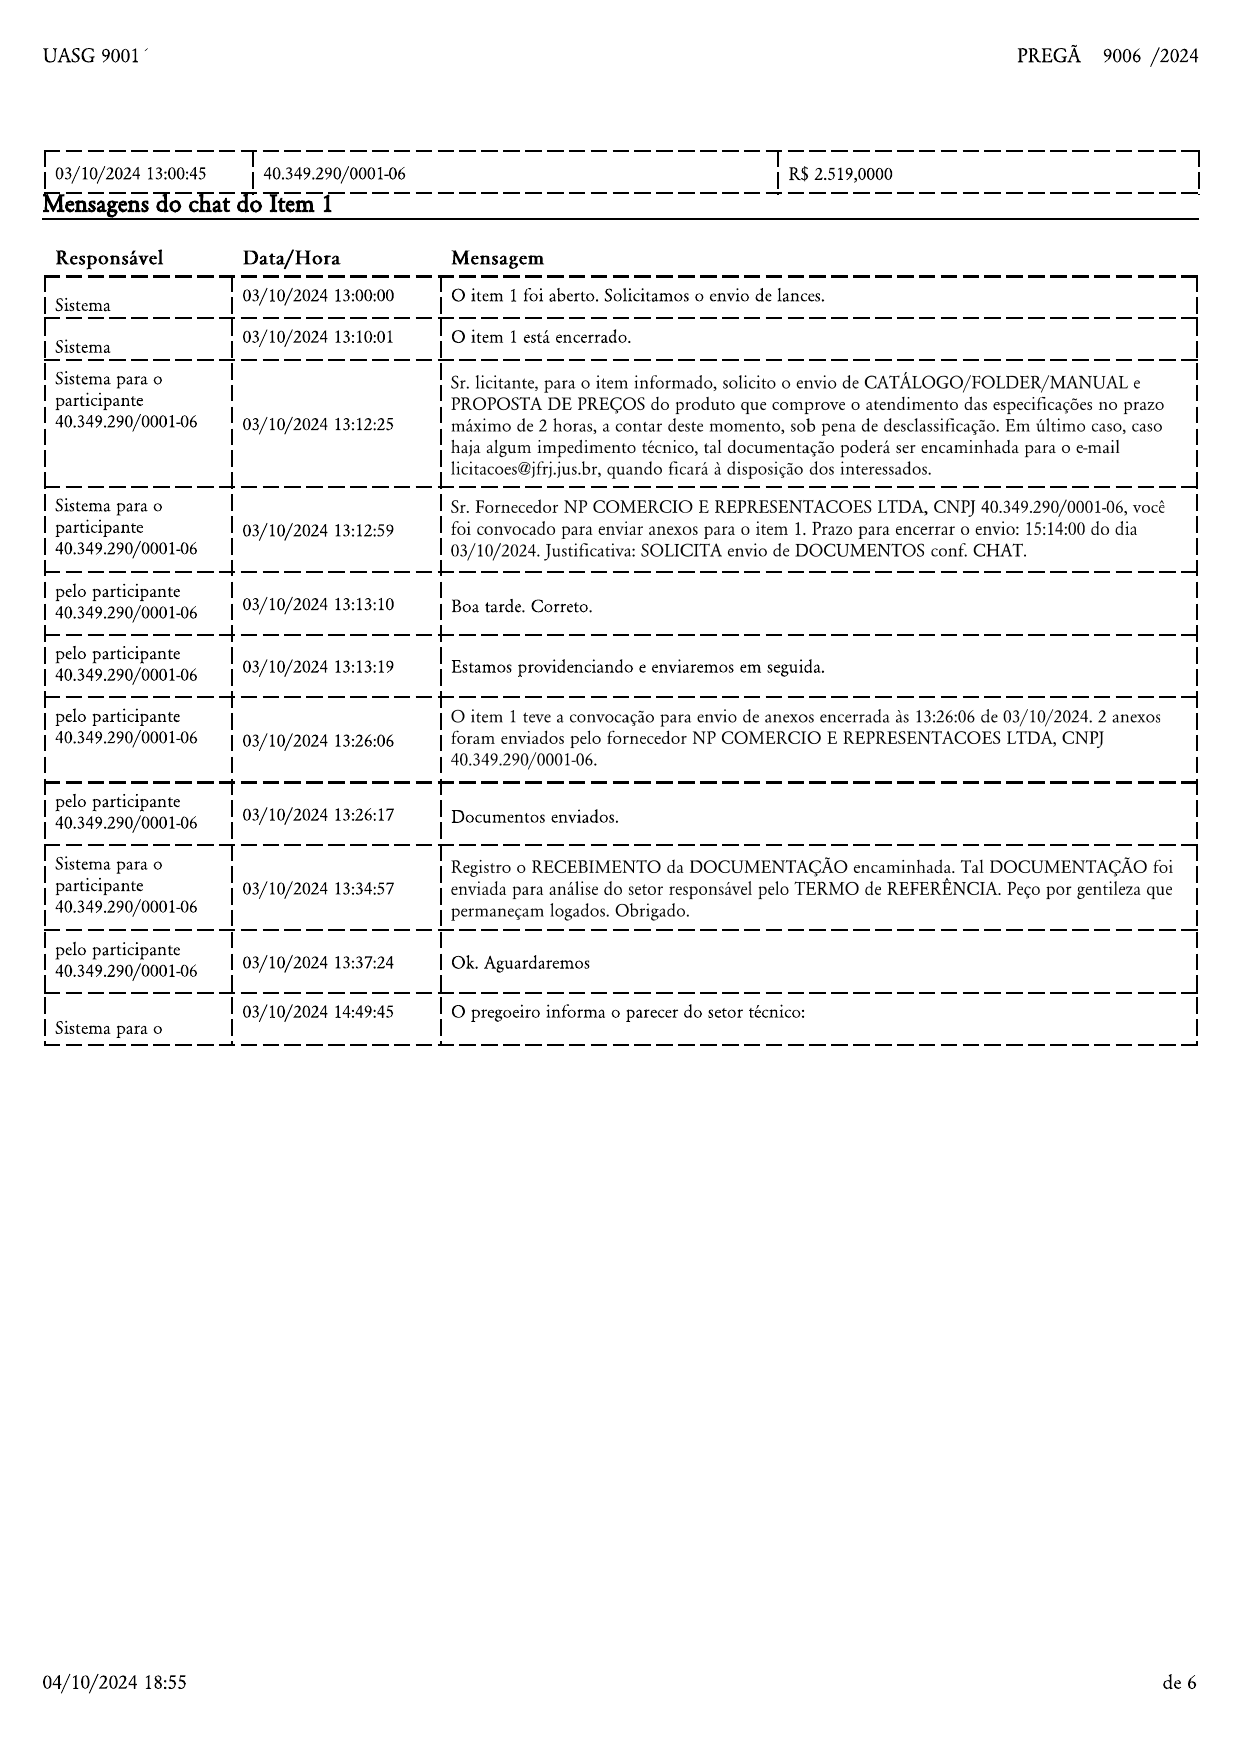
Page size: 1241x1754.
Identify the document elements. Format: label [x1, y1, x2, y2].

table_cell [232, 359, 441, 486]
table_cell [45, 359, 232, 486]
table_cell [45, 486, 232, 571]
table_cell [45, 929, 232, 992]
table_cell [232, 992, 441, 1044]
table_header [253, 150, 778, 192]
table_cell [232, 571, 441, 633]
table_cell [441, 571, 1197, 633]
table_cell [232, 781, 441, 844]
table_cell [45, 992, 232, 1044]
table_cell [45, 781, 232, 844]
table_cell [441, 781, 1197, 844]
table_cell [441, 486, 1197, 571]
table_cell [45, 634, 232, 696]
table_cell [441, 992, 1197, 1044]
table_cell [441, 844, 1197, 929]
table_cell [232, 317, 441, 359]
table_header [778, 150, 1199, 192]
table_header [45, 275, 232, 317]
table_header [232, 275, 441, 317]
table_cell [232, 696, 441, 781]
table_cell [441, 359, 1197, 486]
table_cell [441, 696, 1197, 781]
table_cell [232, 634, 441, 696]
table_cell [232, 844, 441, 929]
table_header [45, 150, 253, 192]
table_cell [45, 696, 232, 781]
table_cell [232, 486, 441, 571]
table_cell [45, 317, 232, 359]
table_cell [441, 634, 1197, 696]
table_cell [441, 929, 1197, 992]
table_cell [441, 317, 1197, 359]
table_cell [45, 844, 232, 929]
table_cell [45, 571, 232, 633]
table_header [441, 275, 1197, 317]
table_cell [232, 929, 441, 992]
